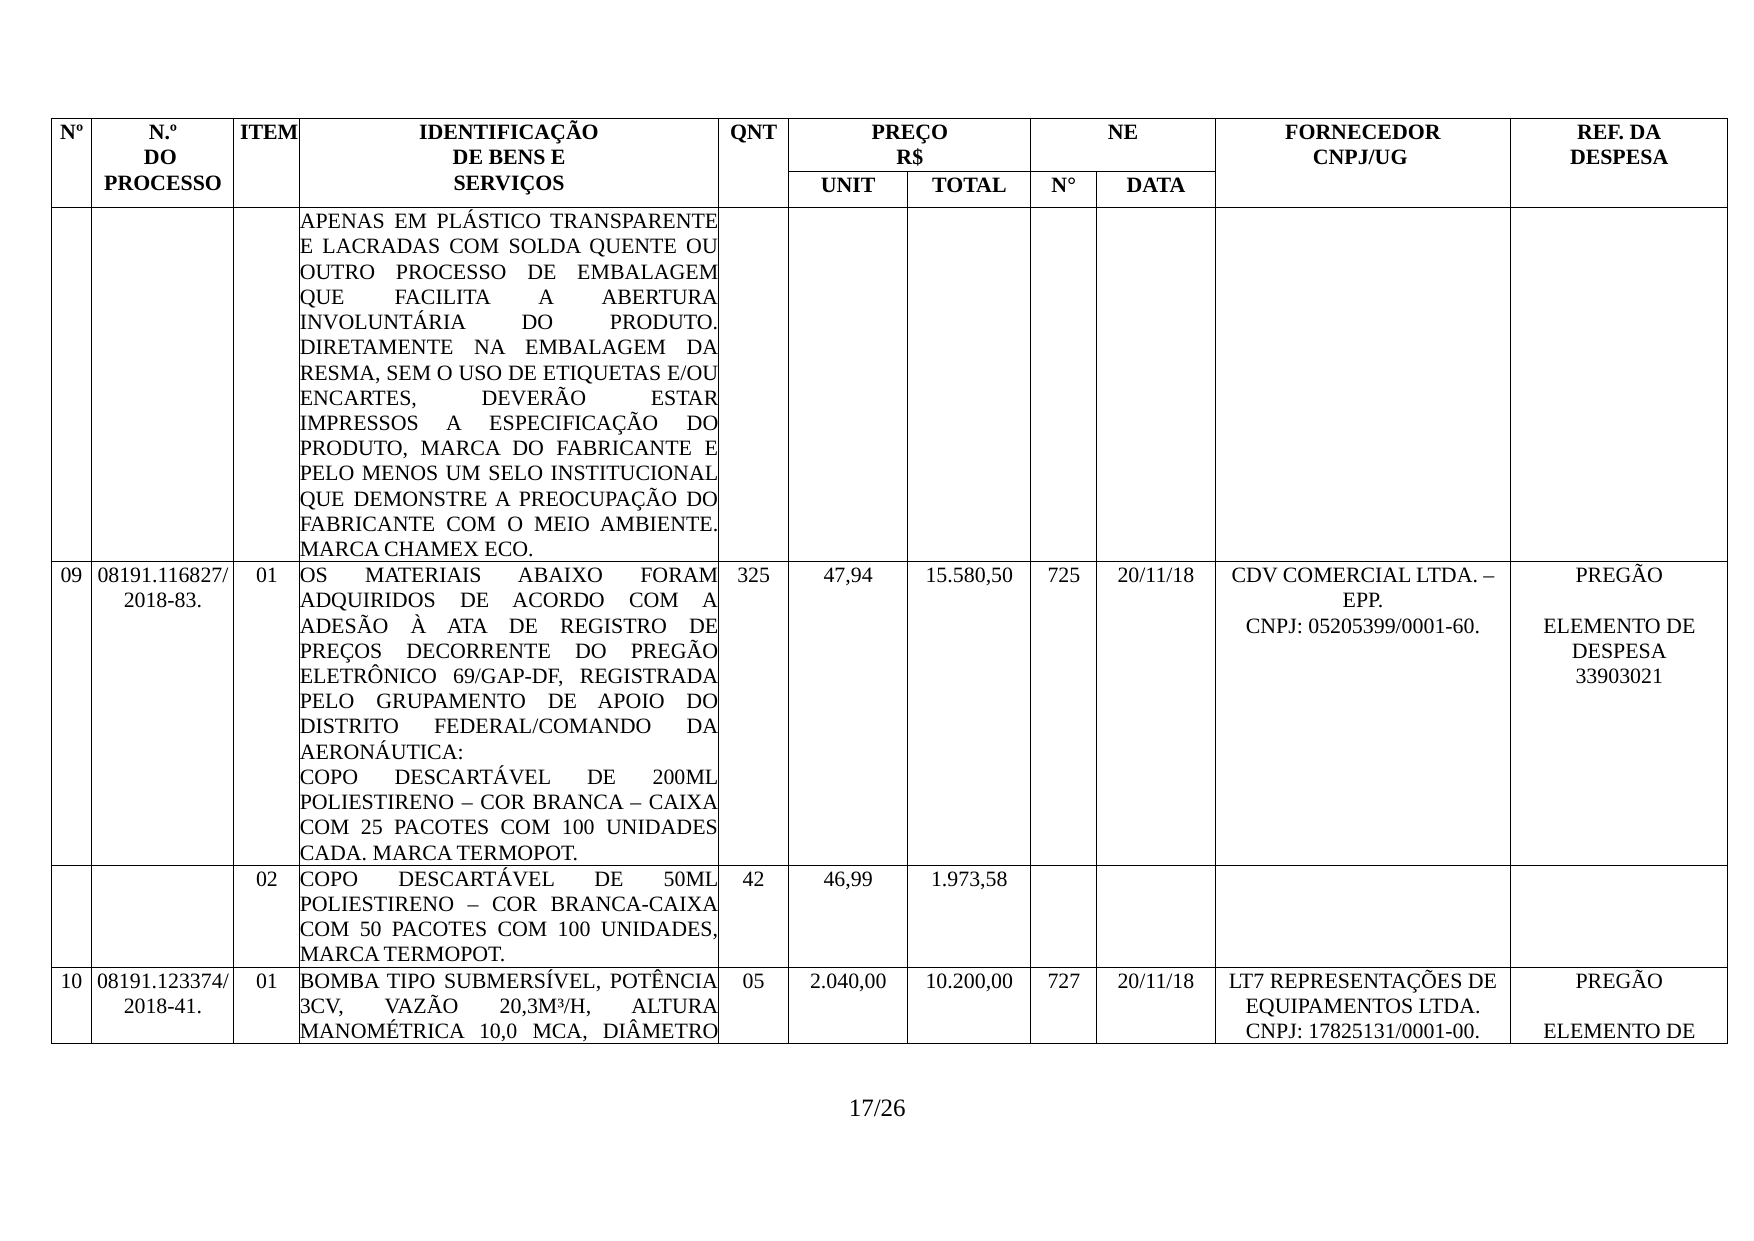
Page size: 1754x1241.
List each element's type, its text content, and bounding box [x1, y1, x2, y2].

table_cell PREGÃO ELEMENTO DE [1511, 968, 1727, 1043]
table_cell LT7 REPRESENTAÇÕES DE EQUIPAMENTOS LTDA. CNPJ: 17825131/0001-00. [1216, 968, 1510, 1043]
table_header NE [1031, 119, 1215, 171]
table_cell APENAS EM PLÁSTICO TRANSPARENTE E LACRADAS COM SOLDA QUENTE OU OUTRO PROCESSO DE EMBALAGEM QUE FACILITA A ABERTURA INVOLUNTÁRIA DO PRODUTO. DIRETAMENTE NA EMBALAGEM DA RESMA, SEM O USO DE ETIQUETAS E/OU ENCARTES, DEVERÃO ESTAR IMPRESSOS A ESPECIFICAÇÃO DO PRODUTO, MARCA DO FABRICANTE E PELO MENOS UM SELO INSTITUCIONAL QUE DEMONSTRE A PREOCUPAÇÃO DO FABRICANTE COM O MEIO AMBIENTE. MARCA CHAMEX ECO. [300, 208, 718, 561]
table_cell [92, 866, 233, 967]
table_cell BOMBA TIPO SUBMERSÍVEL, POTÊNCIA 3CV, VAZÃO 20,3M³/H, ALTURA MANOMÉTRICA 10,0 MCA, DIÂMETRO [300, 968, 718, 1043]
table_cell 15.580,50 [908, 562, 1030, 865]
table_cell [234, 208, 299, 561]
table_cell [1097, 866, 1215, 967]
table_cell 01 [234, 562, 299, 865]
table_cell TOTAL [908, 172, 1030, 207]
table_cell UNIT [789, 172, 907, 207]
table_cell 42 [719, 866, 788, 967]
table_header Nº [52, 119, 91, 207]
table_cell OS MATERIAIS ABAIXO FORAM ADQUIRIDOS DE ACORDO COM A ADESÃO À ATA DE REGISTRO DE PREÇOS DECORRENTE DO PREGÃO ELETRÔNICO 69/GAP-DF, REGISTRADA PELO GRUPAMENTO DE APOIO DO DISTRITO FEDERAL/COMANDO DA AERONÁUTICA: COPO DESCARTÁVEL DE 200ML POLIESTIRENO – COR BRANCA – CAIXA COM 25 PACOTES COM 100 UNIDADES CADA. MARCA TERMOPOT. [300, 562, 718, 865]
table_cell 05 [719, 968, 788, 1043]
table_cell 325 [719, 562, 788, 865]
table_cell [92, 208, 233, 561]
table_header ITEM [234, 119, 299, 207]
table_cell [52, 208, 91, 561]
table_cell 02 [234, 866, 299, 967]
table_cell [908, 208, 1030, 561]
table_cell 08191.116827/ 2018-83. [92, 562, 233, 865]
table_cell [1097, 208, 1215, 561]
table_cell [1511, 208, 1727, 561]
table_header QNT [719, 119, 788, 207]
table_header PREÇO R$ [789, 119, 1030, 171]
table_cell 20/11/18 [1097, 562, 1215, 865]
table_cell [1216, 208, 1510, 561]
table_cell N° [1031, 172, 1096, 207]
table_cell PREGÃO ELEMENTO DE DESPESA 33903021 [1511, 562, 1727, 865]
table_cell 727 [1031, 968, 1096, 1043]
table_cell 1.973,58 [908, 866, 1030, 967]
table_cell DATA [1097, 172, 1215, 207]
table_cell 10.200,00 [908, 968, 1030, 1043]
table_cell 2.040,00 [789, 968, 907, 1043]
table_cell [789, 208, 907, 561]
table_header IDENTIFICAÇÃO DE BENS E SERVIÇOS [300, 119, 718, 207]
table_cell 01 [234, 968, 299, 1043]
table_cell 10 [52, 968, 91, 1043]
table_cell [1216, 866, 1510, 967]
table_cell [52, 866, 91, 967]
table_header REF. DA DESPESA [1511, 119, 1727, 207]
table_cell [1511, 866, 1727, 967]
table_cell COPO DESCARTÁVEL DE 50ML POLIESTIRENO – COR BRANCA-CAIXA COM 50 PACOTES COM 100 UNIDADES, MARCA TERMOPOT. [300, 866, 718, 967]
table_cell 47,94 [789, 562, 907, 865]
table_header N.º DO PROCESSO [92, 119, 233, 207]
table_cell 20/11/18 [1097, 968, 1215, 1043]
table_cell [719, 208, 788, 561]
table_cell 725 [1031, 562, 1096, 865]
table_cell [1031, 866, 1096, 967]
table_cell 46,99 [789, 866, 907, 967]
table_header FORNECEDOR CNPJ/UG [1216, 119, 1510, 207]
table_cell [1031, 208, 1096, 561]
table_cell CDV COMERCIAL LTDA. – EPP. CNPJ: 05205399/0001-60. [1216, 562, 1510, 865]
table_cell 09 [52, 562, 91, 865]
table_cell 08191.123374/ 2018-41. [92, 968, 233, 1043]
